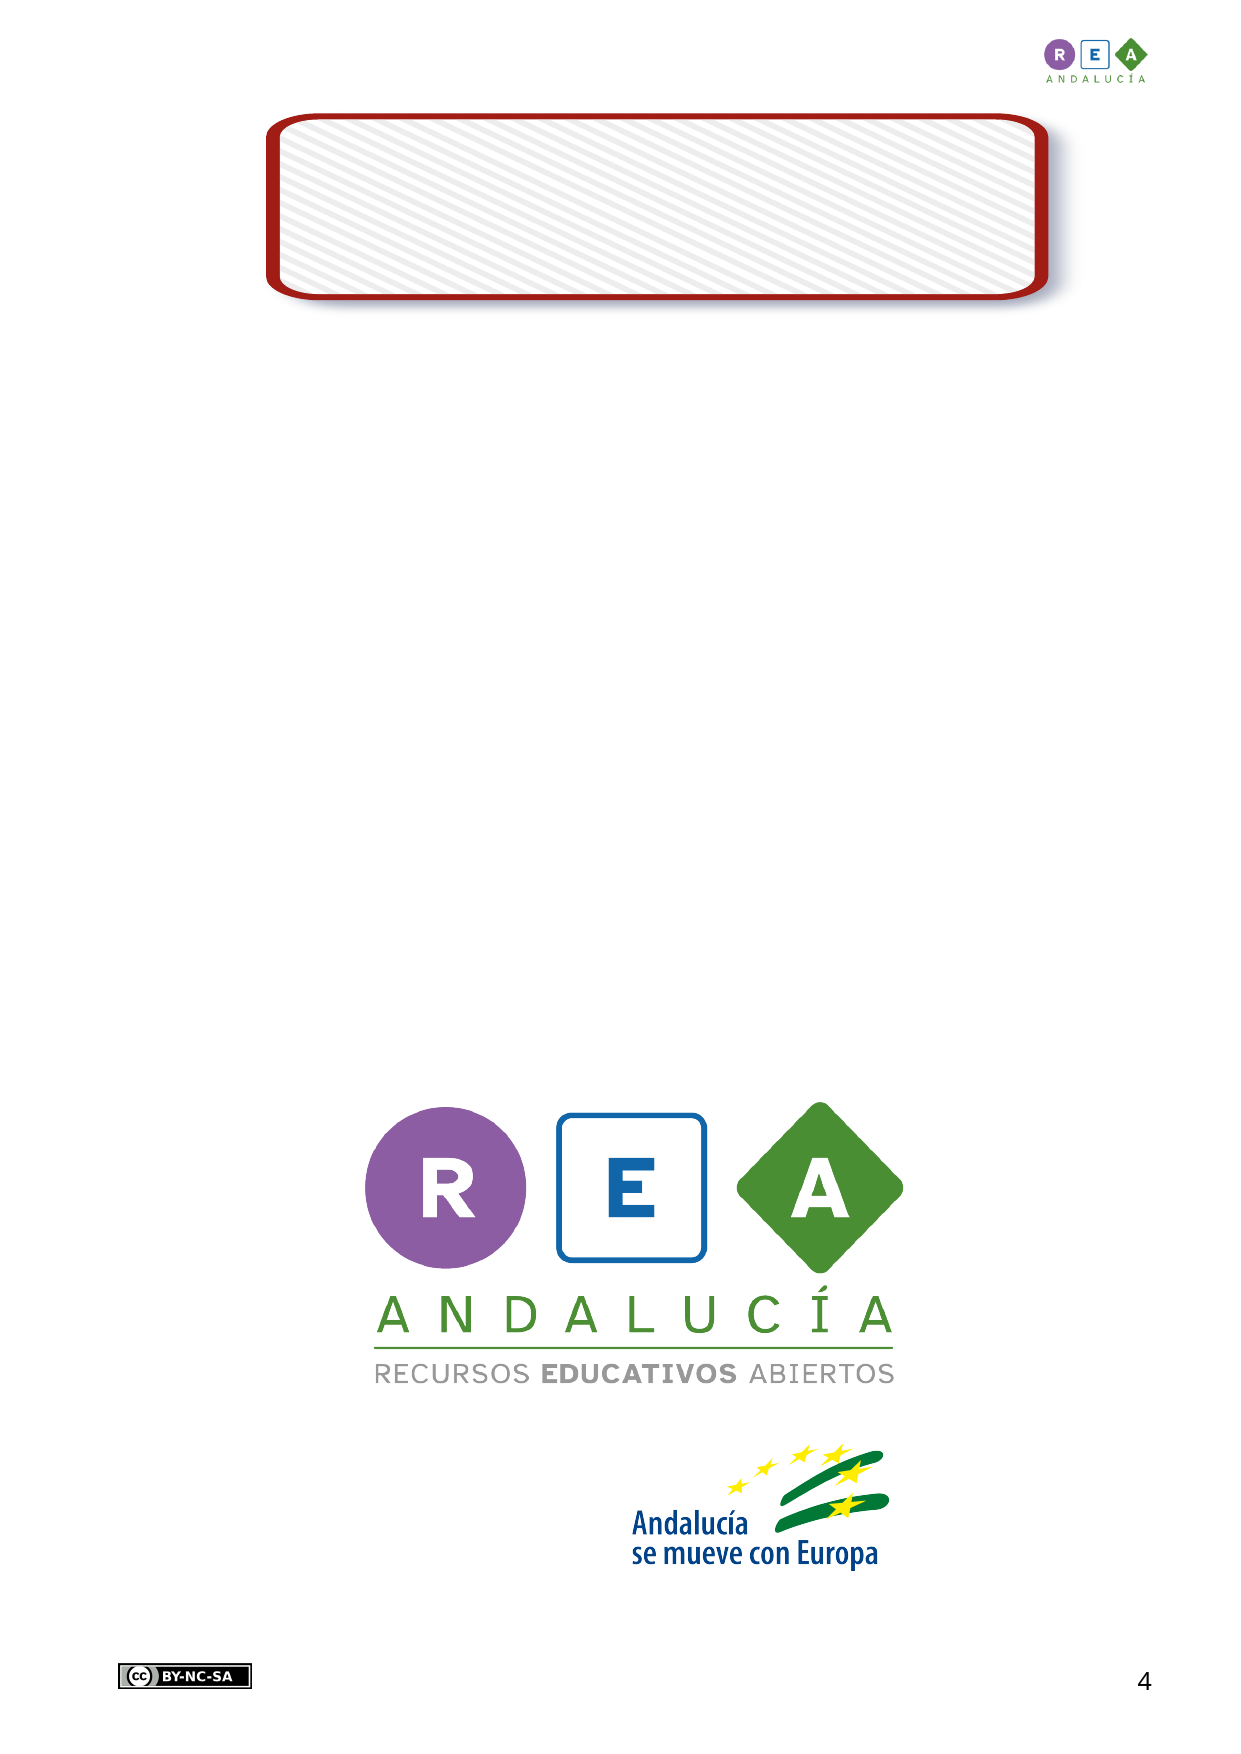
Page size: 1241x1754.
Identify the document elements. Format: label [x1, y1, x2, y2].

picture [339, 946, 931, 1571]
picture [1039, 33, 1152, 88]
picture [118, 1663, 536, 1698]
